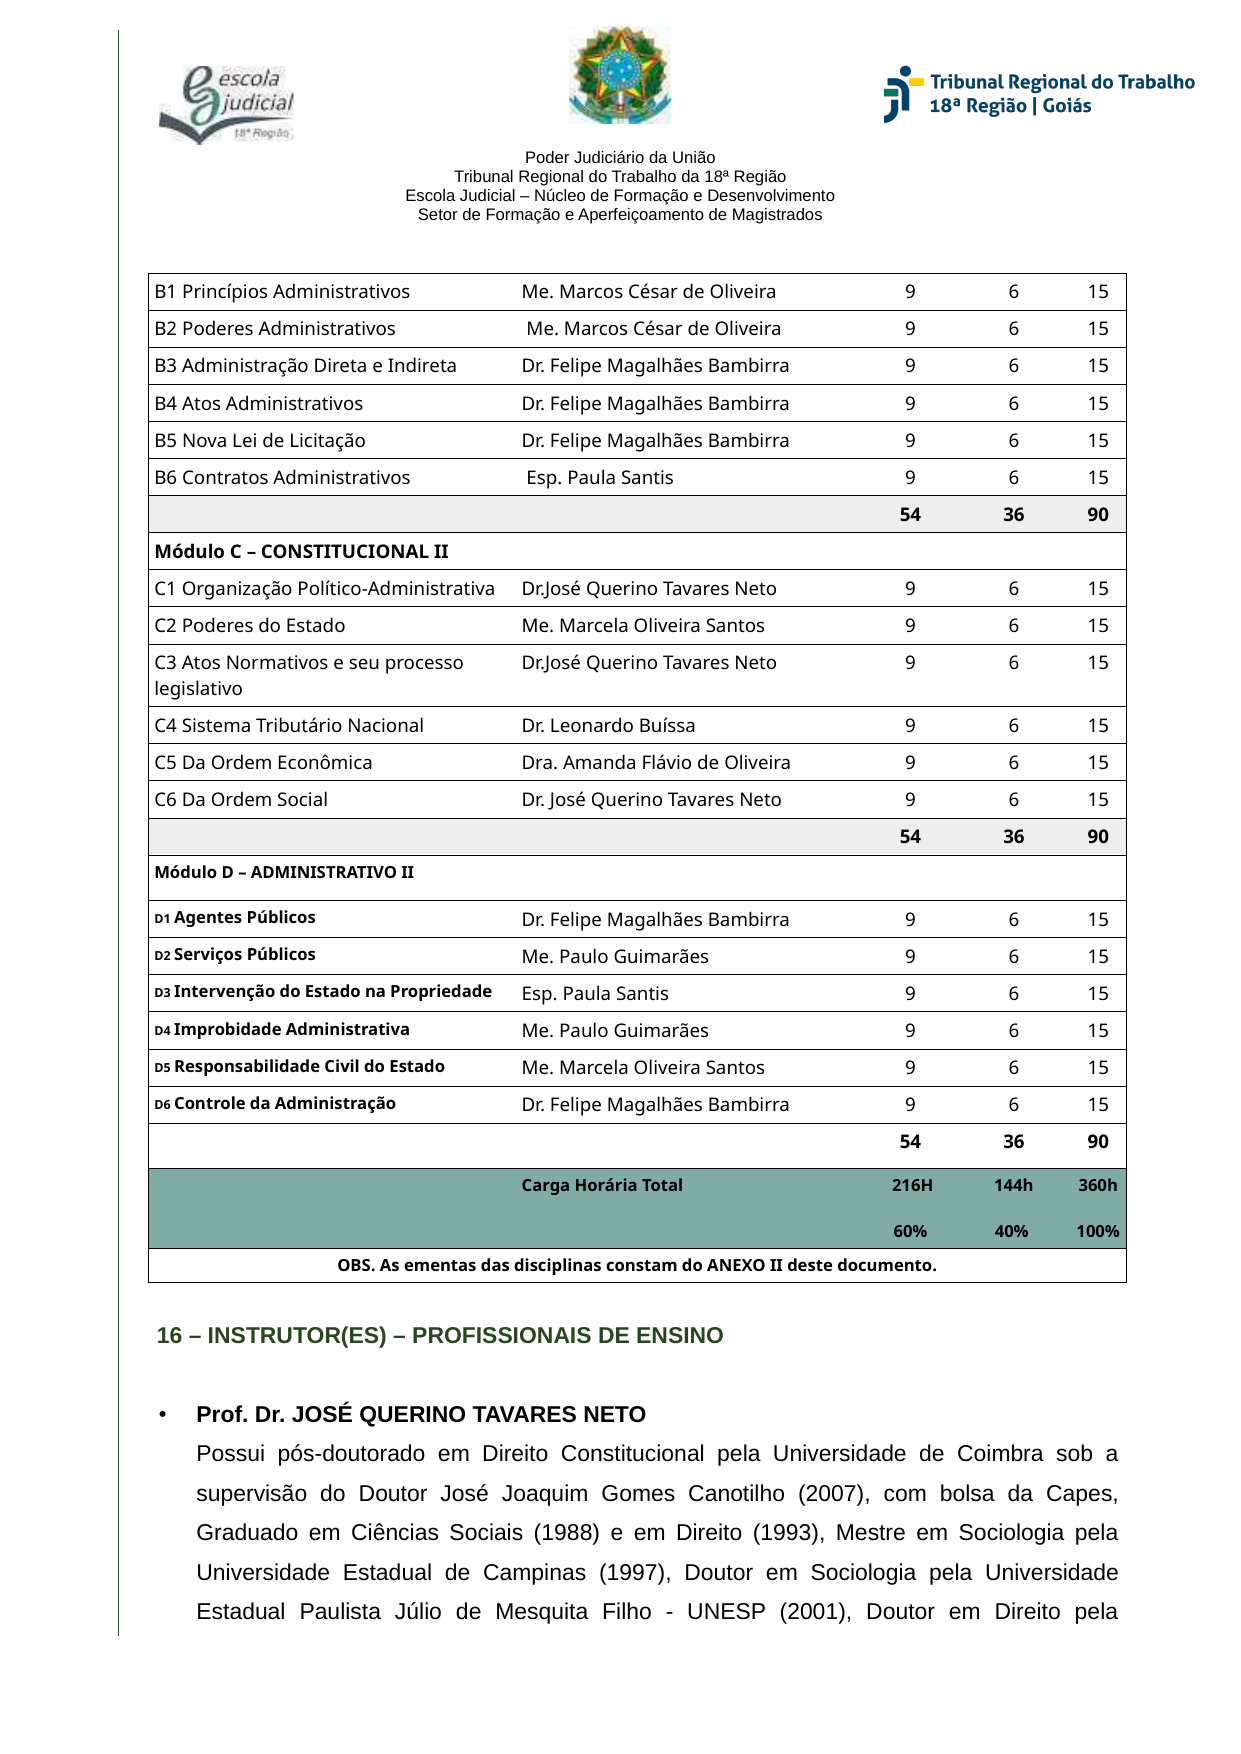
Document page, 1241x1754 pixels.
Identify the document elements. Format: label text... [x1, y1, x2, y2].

list Possui pós-doutorado em Direito Constitucional pela Universidade de Coimbra sob a supervisão do Doutor José Joaquim Gomes Canotilho (2007), com bolsa da Capes, Graduado em Ciências Sociais (1988) e em Direito (1993), Mestre em Sociologia pela Universidade Estadual de Campinas (1997), Doutor em Sociologia pela Universidade Estadual Paulista Júlio de Mesquita Filho - UNESP (2001), Doutor em Direito pela [159, 1440, 1119, 1624]
table_cell [1070, 533, 1126, 569]
table_cell 15 [1070, 459, 1126, 495]
table_cell Dr. Felipe Magalhães Bambirra [516, 1087, 863, 1123]
table_cell B4 Atos Administrativos [149, 385, 516, 421]
table_cell C6 Da Ordem Social [149, 781, 516, 817]
table_cell 9 [863, 938, 957, 974]
table_cell 6 [957, 274, 1070, 310]
list Prof. Dr. JOSÉ QUERINO TAVARES NETO [159, 1401, 1119, 1427]
table_cell Me. Paulo Guimarães [516, 1012, 863, 1048]
table_cell [516, 1124, 863, 1168]
table_cell B5 Nova Lei de Licitação [149, 422, 516, 458]
table_cell 15 [1070, 274, 1126, 310]
table_cell 6 [957, 459, 1070, 495]
table_cell D2 Serviços Públicos [149, 938, 516, 974]
table_cell 15 [1070, 570, 1126, 606]
table_cell C5 Da Ordem Econômica [149, 744, 516, 780]
table_cell 6 [957, 1050, 1070, 1086]
table_cell Dr. Felipe Magalhães Bambirra [516, 385, 863, 421]
table_cell 6 [957, 744, 1070, 780]
table_cell Me. Marcela Oliveira Santos [516, 607, 863, 643]
table_cell C3 Atos Normativos e seu processo legislativo [149, 645, 516, 706]
table_cell 90 [1070, 1124, 1126, 1168]
table_cell 54 [863, 1124, 957, 1168]
table_cell [863, 856, 957, 900]
table_cell 15 [1070, 645, 1126, 706]
table_cell D5 Responsabilidade Civil do Estado [149, 1050, 516, 1086]
table_cell Dr.José Querino Tavares Neto [516, 570, 863, 606]
table_cell 36 [957, 1124, 1070, 1168]
table_cell 9 [863, 570, 957, 606]
picture [568, 26, 672, 124]
table_cell 9 [863, 707, 957, 743]
table_cell 90 [1070, 819, 1126, 854]
table_cell 6 [957, 607, 1070, 643]
table_cell 9 [863, 1087, 957, 1123]
table_cell Dra. Amanda Flávio de Oliveira [516, 744, 863, 780]
table_cell Esp. Paula Santis [516, 459, 863, 495]
table_cell 6 [957, 938, 1070, 974]
table_cell [957, 533, 1070, 569]
table_cell OBS. As ementas das disciplinas constam do ANEXO II deste documento. [149, 1249, 1126, 1282]
table_cell 6 [957, 645, 1070, 706]
table_cell [149, 819, 516, 854]
table_cell Dr.José Querino Tavares Neto [516, 645, 863, 706]
table_cell 9 [863, 781, 957, 817]
table_cell D3 Intervenção do Estado na Propriedade [149, 975, 516, 1011]
table_cell Dr. Felipe Magalhães Bambirra [516, 422, 863, 458]
table_cell 15 [1070, 1050, 1126, 1086]
table_cell 36 [957, 819, 1070, 854]
table_cell D1 Agentes Públicos [149, 901, 516, 937]
table_cell D4 Improbidade Administrativa [149, 1012, 516, 1048]
table_cell 9 [863, 385, 957, 421]
table_cell B3 Administração Direta e Indireta [149, 348, 516, 384]
table_cell 36 [957, 496, 1070, 532]
table_cell 9 [863, 1050, 957, 1086]
table_cell Me. Marcos César de Oliveira [516, 311, 863, 347]
table_cell 144h 40% [957, 1169, 1070, 1248]
table_cell 54 [863, 819, 957, 854]
table_cell [863, 533, 957, 569]
table_cell 15 [1070, 422, 1126, 458]
table_cell 6 [957, 570, 1070, 606]
table_cell 15 [1070, 744, 1126, 780]
table_cell Dr. Felipe Magalhães Bambirra [516, 901, 863, 937]
table_cell Dr. José Querino Tavares Neto [516, 781, 863, 817]
table_cell [516, 856, 863, 900]
table_cell B2 Poderes Administrativos [149, 311, 516, 347]
table_cell Dr. Leonardo Buíssa [516, 707, 863, 743]
table_cell 216H 60% [863, 1169, 957, 1248]
table_cell 6 [957, 311, 1070, 347]
table_cell 15 [1070, 311, 1126, 347]
table_cell Esp. Paula Santis [516, 975, 863, 1011]
table_cell [957, 856, 1070, 900]
table_cell B1 Princípios Administrativos [149, 274, 516, 310]
table_cell Me. Paulo Guimarães [516, 938, 863, 974]
table_cell [516, 819, 863, 854]
table_cell 54 [863, 496, 957, 532]
table_cell 15 [1070, 1012, 1126, 1048]
table_cell 15 [1070, 607, 1126, 643]
table_cell 9 [863, 422, 957, 458]
table_cell 9 [863, 607, 957, 643]
table_cell 6 [957, 975, 1070, 1011]
table_cell 6 [957, 707, 1070, 743]
table_cell [149, 1124, 516, 1168]
table_cell C2 Poderes do Estado [149, 607, 516, 643]
table_cell 9 [863, 975, 957, 1011]
table_cell B6 Contratos Administrativos [149, 459, 516, 495]
table_cell 6 [957, 1012, 1070, 1048]
table_cell 15 [1070, 975, 1126, 1011]
table_cell Me. Marcos César de Oliveira [516, 274, 863, 310]
table_cell Carga Horária Total [516, 1169, 863, 1248]
table_cell 360h 100% [1070, 1169, 1126, 1248]
table_cell 15 [1070, 1087, 1126, 1123]
table_cell C4 Sistema Tributário Nacional [149, 707, 516, 743]
table_cell Módulo C – CONSTITUCIONAL II [149, 533, 863, 569]
table_cell Módulo D – ADMINISTRATIVO II [149, 856, 516, 900]
table_cell [1070, 856, 1126, 900]
table_cell 9 [863, 744, 957, 780]
table_cell 15 [1070, 348, 1126, 384]
picture [880, 63, 1199, 126]
table_cell 9 [863, 459, 957, 495]
list 16 – INSTRUTOR(ES) – PROFISSIONAIS DE ENSINO [157, 1322, 1119, 1348]
table_cell 9 [863, 645, 957, 706]
table_cell Me. Marcela Oliveira Santos [516, 1050, 863, 1086]
table_cell 6 [957, 901, 1070, 937]
table_cell 9 [863, 901, 957, 937]
table_cell [149, 1169, 516, 1248]
table_cell 90 [1070, 496, 1126, 532]
table_cell 6 [957, 1087, 1070, 1123]
table_cell 9 [863, 348, 957, 384]
table_cell 9 [863, 1012, 957, 1048]
table_cell 6 [957, 348, 1070, 384]
table_cell 9 [863, 311, 957, 347]
table_cell 15 [1070, 781, 1126, 817]
table_cell Dr. Felipe Magalhães Bambirra [516, 348, 863, 384]
table_cell 9 [863, 274, 957, 310]
table_cell 15 [1070, 901, 1126, 937]
table_cell D6 Controle da Administração [149, 1087, 516, 1123]
table_cell 15 [1070, 938, 1126, 974]
table_cell 6 [957, 385, 1070, 421]
table_cell 6 [957, 422, 1070, 458]
table_cell [516, 496, 863, 532]
table_cell C1 Organização Político-Administrativa [149, 570, 516, 606]
table_cell 15 [1070, 707, 1126, 743]
table_cell 15 [1070, 385, 1126, 421]
table_cell 6 [957, 781, 1070, 817]
picture [158, 66, 295, 145]
table_cell [149, 496, 516, 532]
